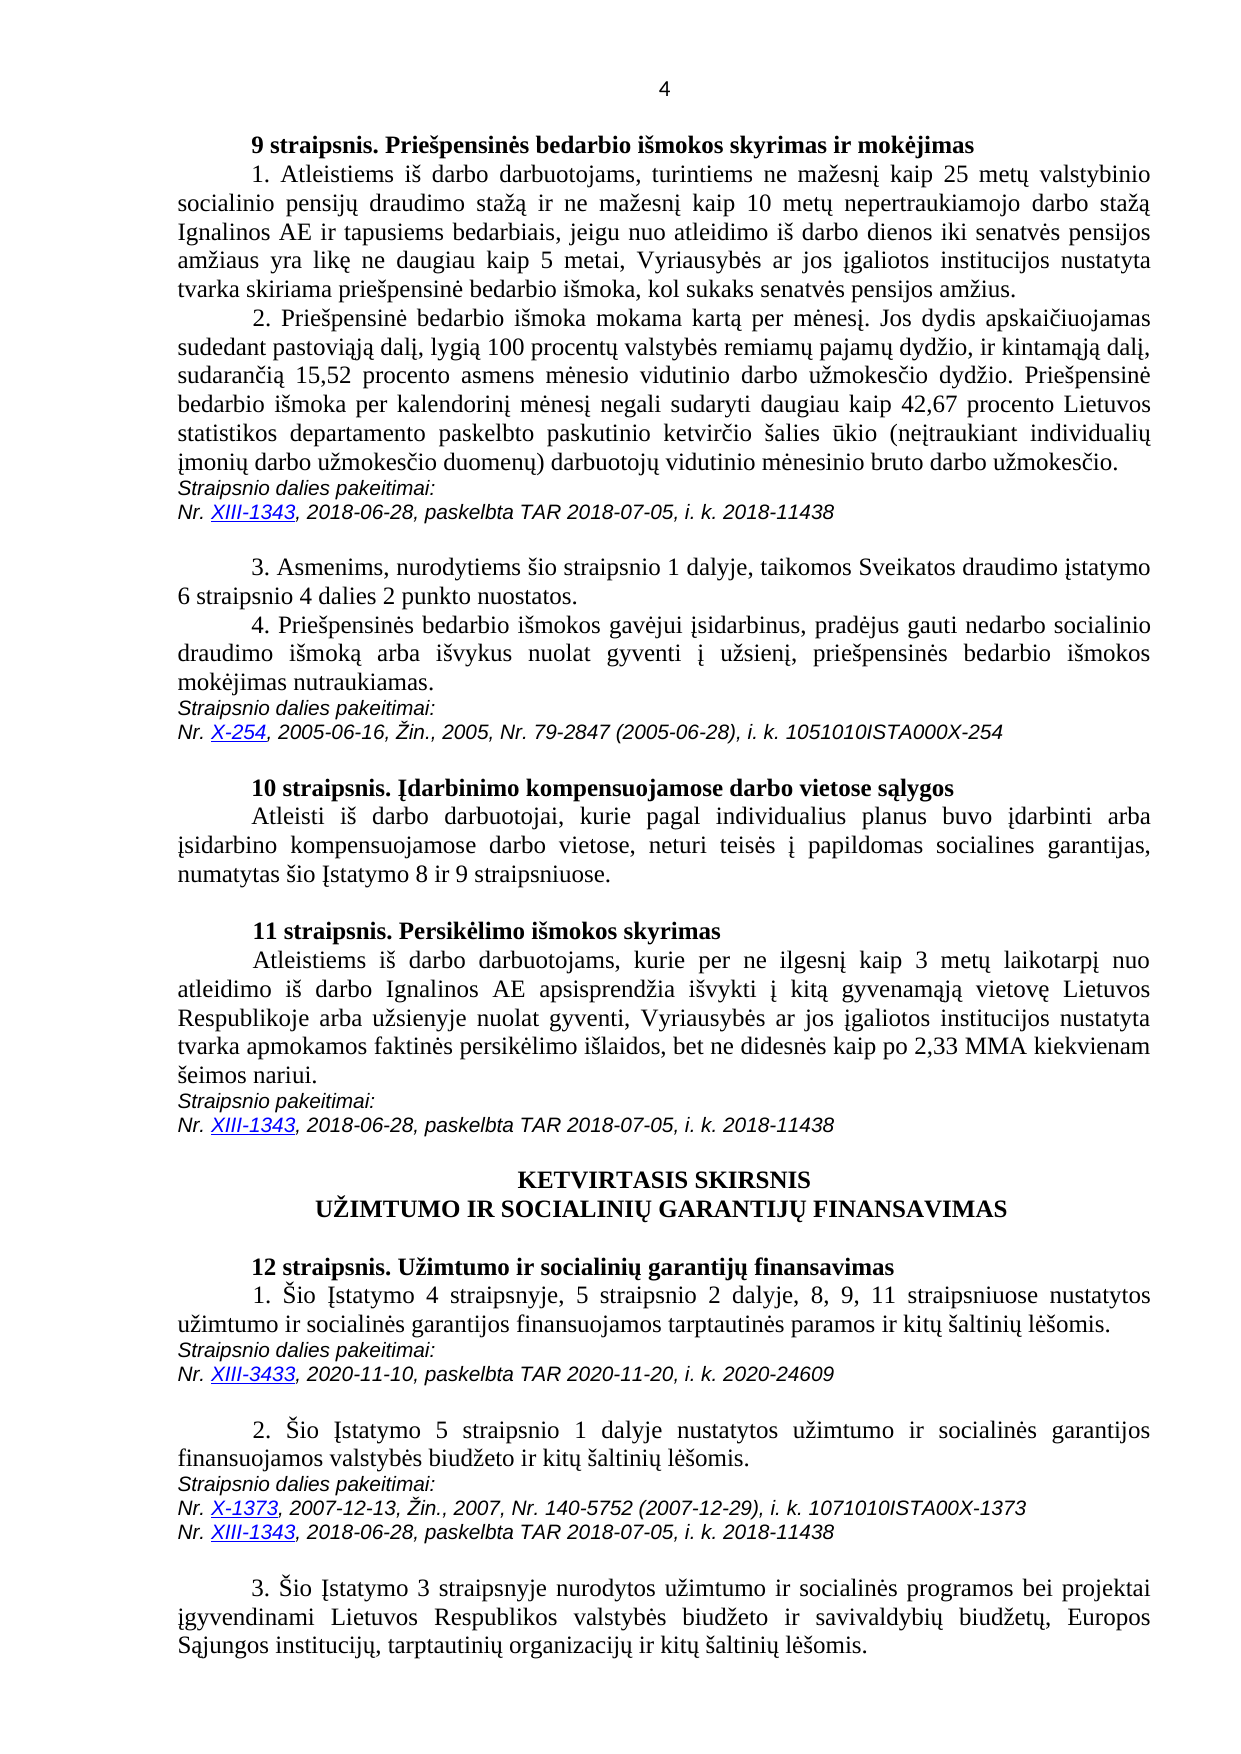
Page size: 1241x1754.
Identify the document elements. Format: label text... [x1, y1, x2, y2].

text KETVIRTASIS SKIRSNIS [177, 1166, 1152, 1194]
text Straipsnio dalies pakeitimai: [177, 1338, 1152, 1362]
text Straipsnio dalies pakeitimai: [177, 476, 1152, 499]
text Atleistiems iš darbo darbuotojams, kurie per ne ilgesnį kaip 3 metų laikotarpį nuo atleidimo iš darbo Ignalinos AE apsisprendžia išvykti į kitą gyvenamąją vietovę Lietuvos Respublikoje arba užsienyje nuolat gyventi, Vyriausybės ar jos įgaliotos institucijos nustatyta tvarka apmokamos faktinės persikėlimo išlaidos, bet ne didesnės kaip po 2,33 MMA kiekvienam šeimos nariui. [177, 945, 1152, 1089]
text Nr. XIII-1343, 2018-06-28, paskelbta TAR 2018-07-05, i. k. 2018-11438 [177, 1113, 1152, 1137]
text 11 straipsnis. Persikėlimo išmokos skyrimas [177, 916, 1152, 945]
text 2. Šio Įstatymo 5 straipsnio 1 dalyje nustatytos užimtumo ir socialinės garantijos finansuojamos valstybės biudžeto ir kitų šaltinių lėšomis. [177, 1415, 1152, 1472]
text Straipsnio dalies pakeitimai: [177, 1472, 1152, 1496]
text Atleisti iš darbo darbuotojai, kurie pagal individualius planus buvo įdarbinti arba įsidarbino kompensuojamose darbo vietose, neturi teisės į papildomas socialines garantijas, numatytas šio Įstatymo 8 ir 9 straipsniuose. [177, 801, 1152, 888]
text Nr. XIII-3433, 2020-11-10, paskelbta TAR 2020-11-20, i. k. 2020-24609 [177, 1362, 1152, 1386]
text 12 straipsnis. Užimtumo ir socialinių garantijų finansavimas [177, 1252, 1152, 1281]
text 4. Priešpensinės bedarbio išmokos gavėjui įsidarbinus, pradėjus gauti nedarbo socialinio draudimo išmoką arba išvykus nuolat gyventi į užsienį, priešpensinės bedarbio išmokos mokėjimas nutraukiamas. [177, 610, 1152, 696]
text 9 straipsnis. Priešpensinės bedarbio išmokos skyrimas ir mokėjimas [177, 131, 1152, 159]
text 3. Šio Įstatymo 3 straipsnyje nurodytos užimtumo ir socialinės programos bei projektai įgyvendinami Lietuvos Respublikos valstybės biudžeto ir savivaldybių biudžetų, Europos Sąjungos institucijų, tarptautinių organizacijų ir kitų šaltinių lėšomis. [177, 1573, 1152, 1659]
text 2. Priešpensinė bedarbio išmoka mokama kartą per mėnesį. Jos dydis apskaičiuojamas sudedant pastoviąją dalį, lygią 100 procentų valstybės remiamų pajamų dydžio, ir kintamąją dalį, sudarančią 15,52 procento asmens mėnesio vidutinio darbo užmokesčio dydžio. Priešpensinė bedarbio išmoka per kalendorinį mėnesį negali sudaryti daugiau kaip 42,67 procento Lietuvos statistikos departamento paskelbto paskutinio ketvirčio šalies ūkio (neįtraukiant individualių įmonių darbo užmokesčio duomenų) darbuotojų vidutinio mėnesinio bruto darbo užmokesčio. [177, 303, 1152, 476]
text Straipsnio dalies pakeitimai: [177, 696, 1152, 720]
text Nr. X-1373, 2007-12-13, Žin., 2007, Nr. 140-5752 (2007-12-29), i. k. 1071010ISTA00X-1373 [177, 1496, 1152, 1520]
text UŽIMTUMO IR SOCIALINIŲ GARANTIJŲ FINANSAVIMAS [177, 1194, 1152, 1223]
text Nr. XIII-1343, 2018-06-28, paskelbta TAR 2018-07-05, i. k. 2018-11438 [177, 499, 1152, 523]
text 1. Atleistiems iš darbo darbuotojams, turintiems ne mažesnį kaip 25 metų valstybinio socialinio pensijų draudimo stažą ir ne mažesnį kaip 10 metų nepertraukiamojo darbo stažą Ignalinos AE ir tapusiems bedarbiais, jeigu nuo atleidimo iš darbo dienos iki senatvės pensijos amžiaus yra likę ne daugiau kaip 5 metai, Vyriausybės ar jos įgaliotos institucijos nustatyta tvarka skiriama priešpensinė bedarbio išmoka, kol sukaks senatvės pensijos amžius. [177, 159, 1152, 303]
text 10 straipsnis. Įdarbinimo kompensuojamose darbo vietose sąlygos [177, 773, 1152, 801]
text Nr. XIII-1343, 2018-06-28, paskelbta TAR 2018-07-05, i. k. 2018-11438 [177, 1520, 1152, 1544]
text 3. Asmenims, nurodytiems šio straipsnio 1 dalyje, taikomos Sveikatos draudimo įstatymo 6 straipsnio 4 dalies 2 punkto nuostatos. [177, 552, 1152, 610]
text Straipsnio pakeitimai: [177, 1089, 1152, 1113]
text Nr. X-254, 2005-06-16, Žin., 2005, Nr. 79-2847 (2005-06-28), i. k. 1051010ISTA000X-254 [177, 720, 1152, 744]
text 1. Šio Įstatymo 4 straipsnyje, 5 straipsnio 2 dalyje, 8, 9, 11 straipsniuose nustatytos užimtumo ir socialinės garantijos finansuojamos tarptautinės paramos ir kitų šaltinių lėšomis. [177, 1281, 1152, 1338]
